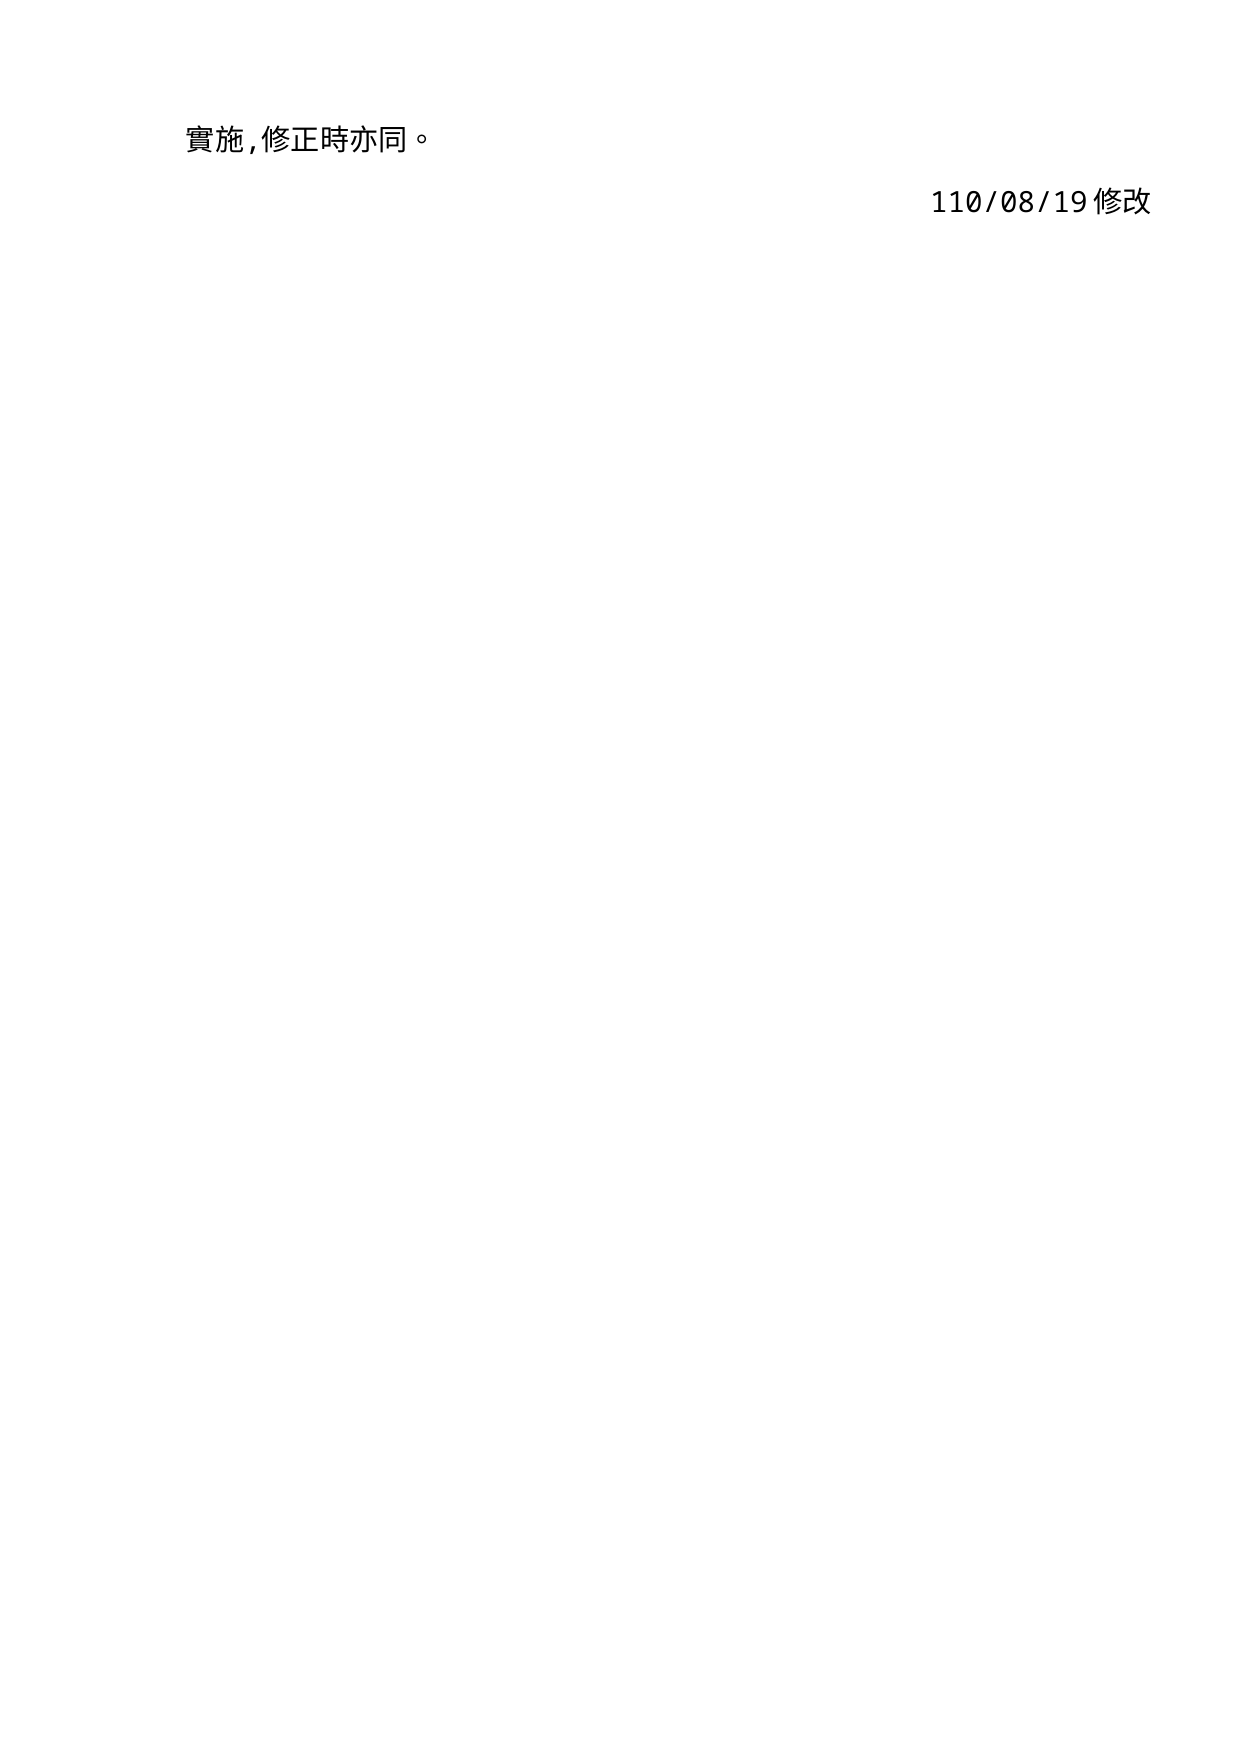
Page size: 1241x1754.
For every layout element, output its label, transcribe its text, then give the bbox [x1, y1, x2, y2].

list 實施,修正時亦同。 [186, 96, 1152, 158]
text 110/08/19修改 [139, 158, 1152, 221]
